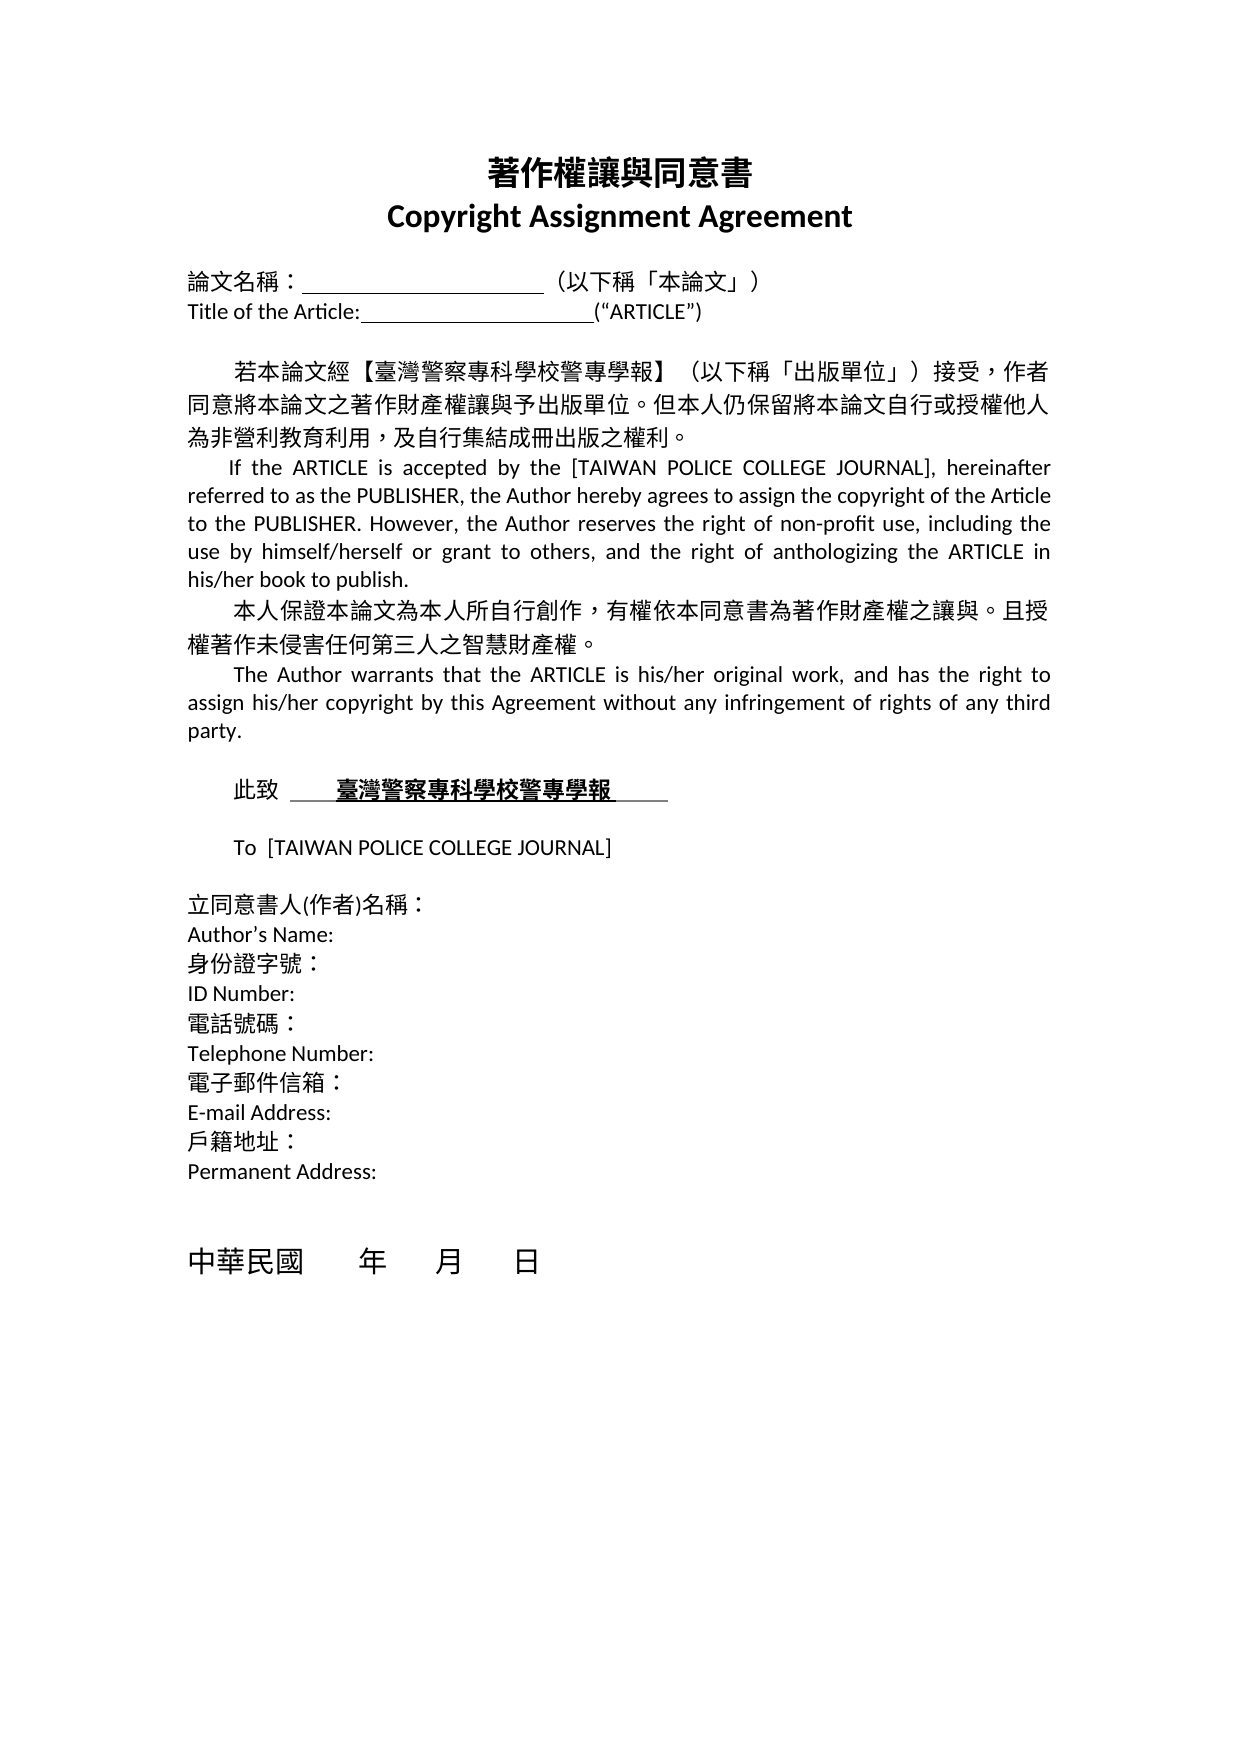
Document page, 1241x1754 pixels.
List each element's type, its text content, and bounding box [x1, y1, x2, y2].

text To [TAIWAN POLICE COLLEGE JOURNAL] [187, 833, 1053, 861]
text 中華民國 年 月 日 [187, 1241, 1053, 1281]
text 若本論文經【臺灣警察專科學校警專學報】（以下稱「出版單位」）接受，作者同意將本論文之著作財產權讓與予出版單位。但本人仍保留將本論文自行或授權他人為非營利教育利用，及自行集結成冊出版之權利。 [187, 353, 1053, 453]
text 本人保證本論文為本人所自行創作，有權依本同意書為著作財產權之讓與。且授權著作未侵害任何第三人之智慧財產權。 [187, 593, 1053, 660]
text Telephone Number: [187, 1039, 1053, 1067]
text 戶籍地址： [187, 1126, 1053, 1157]
text Title of the Article: (“ARTICLE”) [187, 297, 1053, 325]
text 立同意書人(作者)名稱： [187, 889, 1053, 920]
text 著作權讓與同意書 [187, 150, 1053, 195]
text Permanent Address: [187, 1157, 1053, 1185]
text 此致 臺灣警察專科學校警專學報 [187, 772, 1053, 805]
text Copyright Assignment Agreement [187, 195, 1053, 236]
text 身份證字號： [187, 948, 1053, 979]
text Author’s Name: [187, 920, 1053, 948]
text 電子郵件信箱： [187, 1067, 1053, 1098]
text ID Number: [187, 979, 1053, 1008]
text 論文名稱： （以下稱「本論文」） [187, 264, 1053, 297]
text 電話號碼： [187, 1008, 1053, 1039]
text The Author warrants that the ARTICLE is his/her original work, and has the right to assign his/her copyright by this Agreement without any infringement of rights of any third party. [187, 660, 1053, 744]
text If the ARTICLE is accepted by the [TAIWAN POLICE COLLEGE JOURNAL], hereinafter referred to as the PUBLISHER, the Author hereby agrees to assign the copyright of the Article to the PUBLISHER. However, the Author reserves the right of non-profit use, including the use by himself/herself or grant to others, and the right of anthologizing the ARTICLE in his/her book to publish. [187, 453, 1053, 593]
text E-mail Address: [187, 1098, 1053, 1126]
